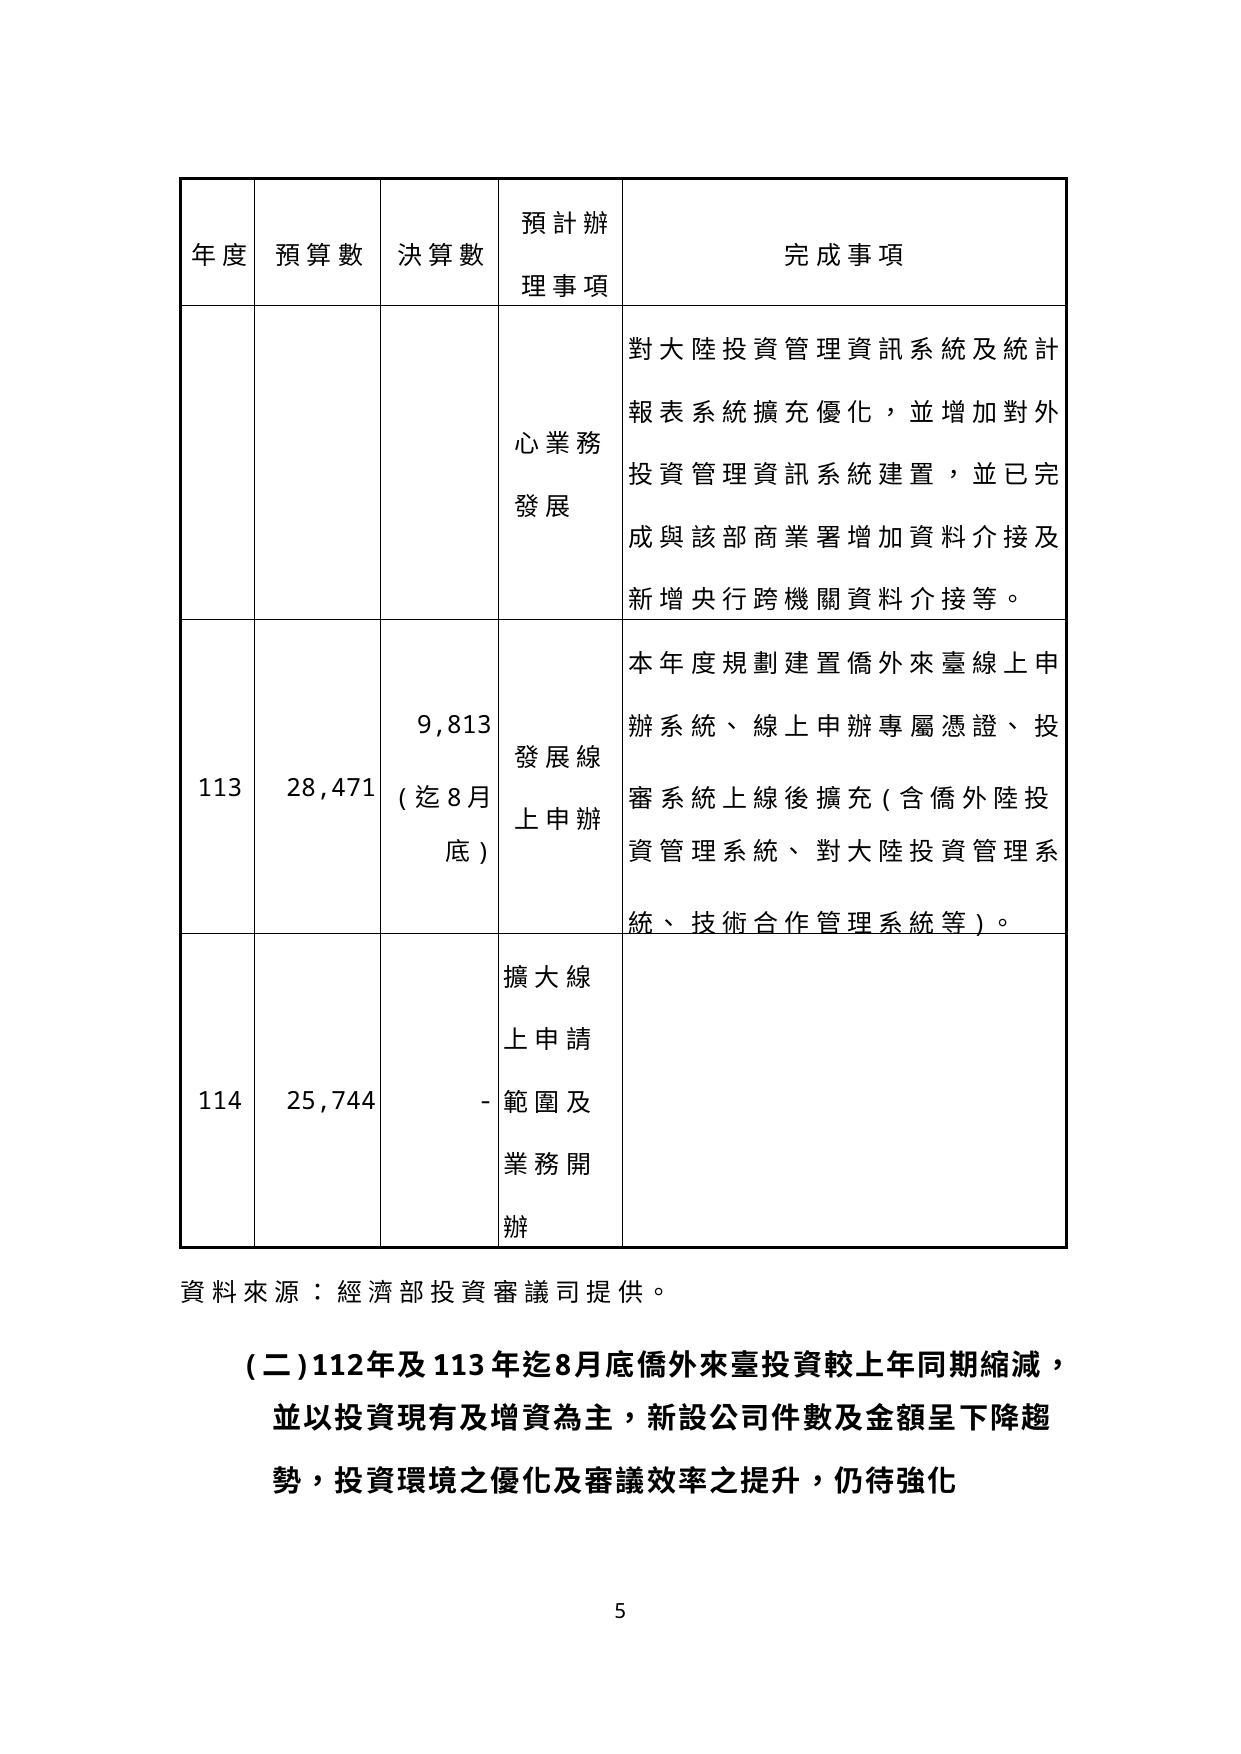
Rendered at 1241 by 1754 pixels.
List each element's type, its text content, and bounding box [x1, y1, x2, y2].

table_header 預算數 [255, 180, 380, 305]
table_cell [255, 306, 380, 619]
text 資料來源：經濟部投資審議司提供。 [177, 1249, 1063, 1312]
table_cell - [381, 934, 498, 1246]
table_cell [381, 306, 498, 619]
table_header 年度 [182, 180, 254, 305]
table_cell [623, 934, 1065, 1246]
table_cell 25,744 [255, 934, 380, 1246]
table_cell 心業務發展 [499, 306, 622, 619]
table_header 完成事項 [623, 180, 1065, 305]
table_cell 28,471 [255, 620, 380, 932]
text (二)112年及113年迄8月底僑外來臺投資較上年同期縮減，並以投資現有及增資為主，新設公司件數及金額呈下降趨勢，投資環境之優化及審議效率之提升，仍待強化 [236, 1312, 1063, 1499]
table_header 預計辦理事項 [499, 180, 622, 305]
table_cell 對大陸投資管理資訊系統及統計報表系統擴充優化，並增加對外投資管理資訊系統建置，並已完成與該部商業署增加資料介接及新增央行跨機關資料介接等。 [623, 306, 1065, 619]
table_cell 擴大線上申請範圍及業務開辦 [499, 934, 622, 1246]
table_cell 113 [182, 620, 254, 932]
table_cell 114 [182, 934, 254, 1246]
table_cell 9,813 (迄8月底) [381, 620, 498, 932]
table_cell 發展線上申辦 [499, 620, 622, 932]
table_cell 本年度規劃建置僑外來臺線上申辦系統、線上申辦專屬憑證、投審系統上線後擴充(含僑外陸投資管理系統、對大陸投資管理系統、技術合作管理系統等)。 [623, 620, 1065, 932]
table_header 決算數 [381, 180, 498, 305]
table_cell [182, 306, 254, 619]
